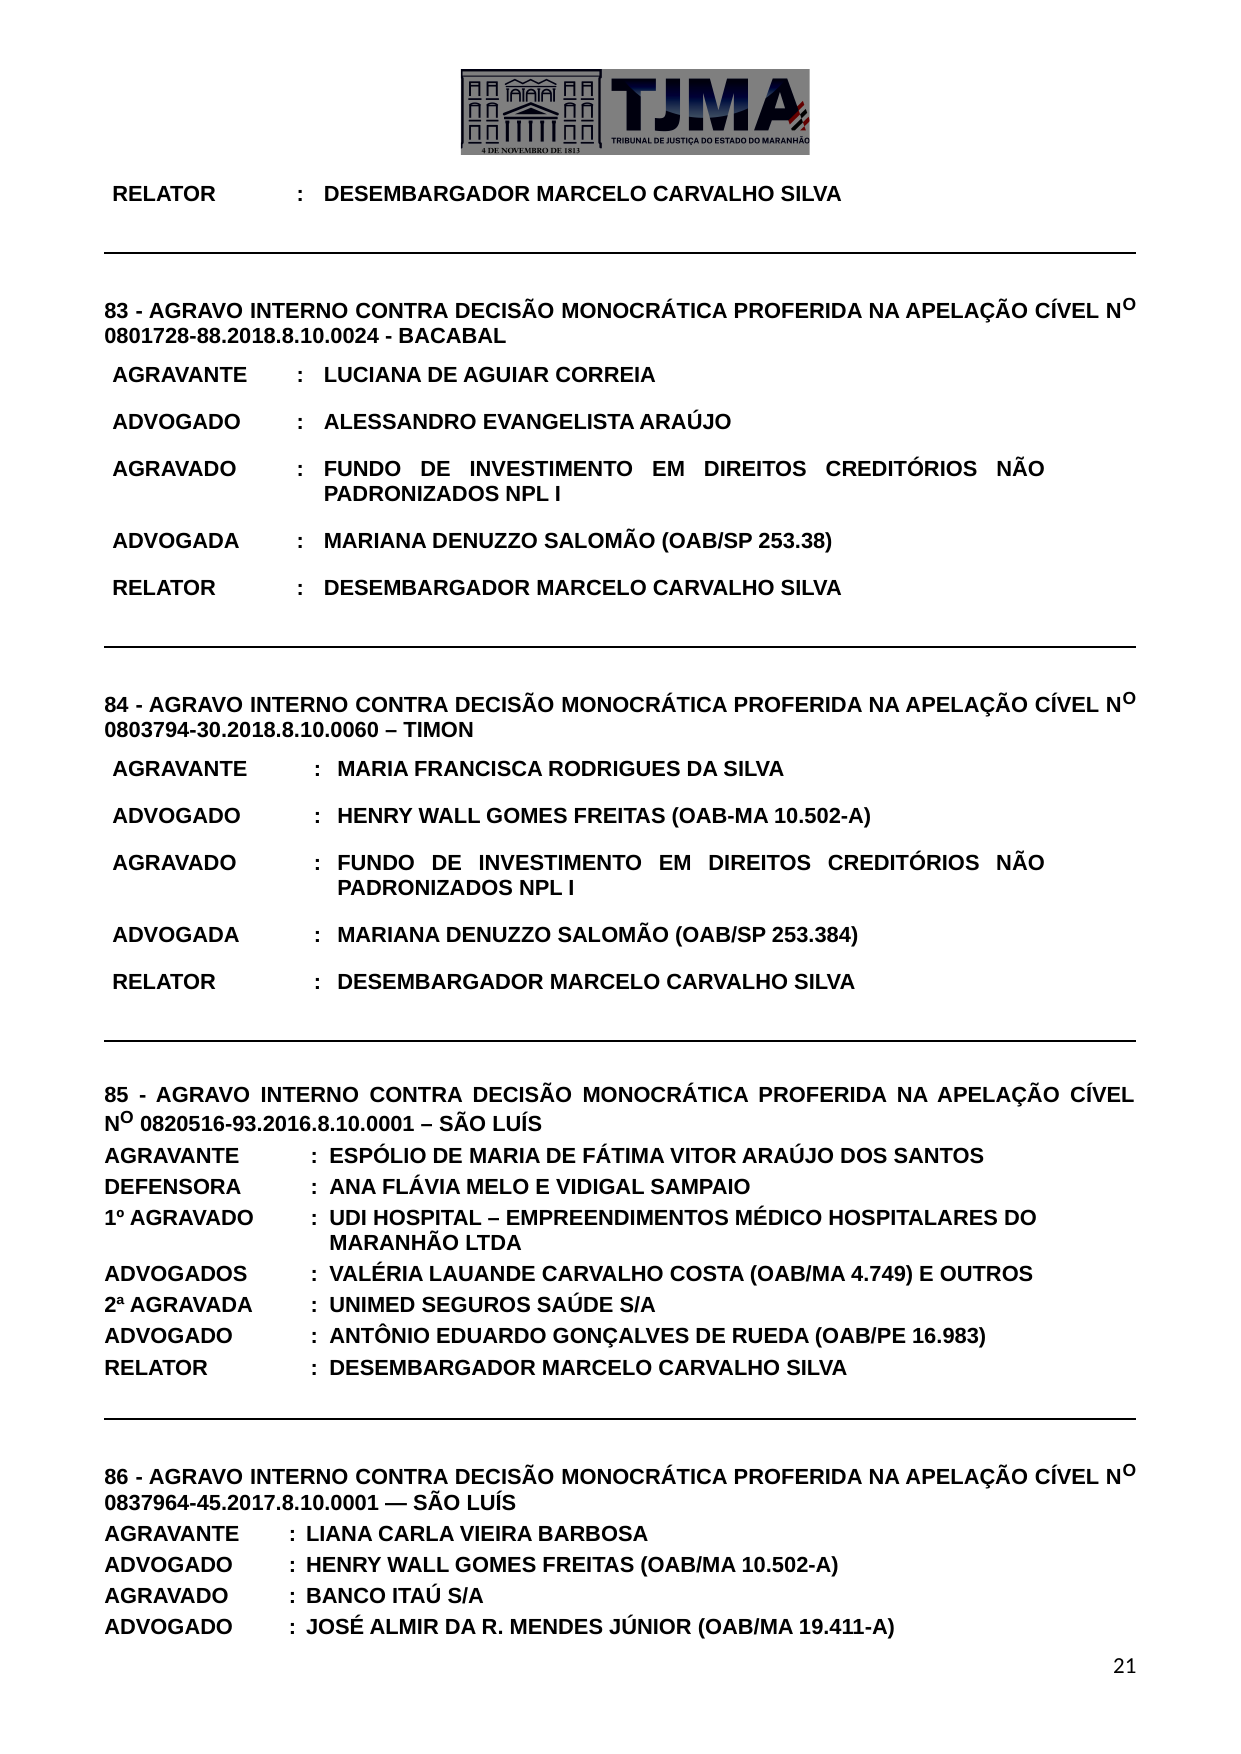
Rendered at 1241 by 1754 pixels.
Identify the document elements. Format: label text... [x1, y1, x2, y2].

table_cell DESEMBARGADOR MARCELO CARVALHO SILVA [329, 961, 1053, 1008]
table_cell ADVOGADO [104, 1552, 288, 1583]
table_cell DESEMBARGADOR MARCELO CARVALHO SILVA [316, 567, 1053, 614]
table_header : [310, 1143, 329, 1174]
table_cell ALESSANDRO EVANGELISTA ARAÚJO [316, 401, 1053, 448]
table_cell HENRY WALL GOMES FREITAS (OAB-MA 10.502-A) [329, 795, 1053, 842]
table_cell RELATOR [104, 173, 288, 220]
table_cell : [306, 961, 329, 1008]
table_cell JOSÉ ALMIR DA R. MENDES JÚNIOR (OAB/MA 19.411-A) [306, 1614, 1043, 1645]
table_cell UDI HOSPITAL – EMPREENDIMENTOS MÉDICO HOSPITALARES DO MARANHÃO LTDA [329, 1205, 1043, 1261]
table_cell : [310, 1324, 329, 1354]
table_header : [289, 1521, 306, 1552]
table_header MARIA FRANCISCA RODRIGUES DA SILVA [329, 749, 1053, 795]
table_header LUCIANA DE AGUIAR CORREIA [316, 355, 1053, 401]
table_cell DESEMBARGADOR MARCELO CARVALHO SILVA [316, 173, 1053, 220]
table_cell VALÉRIA LAUANDE CARVALHO COSTA (OAB/MA 4.749) E OUTROS [329, 1261, 1043, 1292]
table_header ESPÓLIO DE MARIA DE FÁTIMA VITOR ARAÚJO DOS SANTOS [329, 1143, 1043, 1174]
table_cell FUNDO DE INVESTIMENTO EM DIREITOS CREDITÓRIOS NÃO PADRONIZADOS NPL I [329, 842, 1053, 914]
table_cell 2ª AGRAVADA [104, 1292, 310, 1323]
table_cell ANTÔNIO EDUARDO GONÇALVES DE RUEDA (OAB/PE 16.983) [329, 1324, 1043, 1354]
table_cell : [289, 1552, 306, 1583]
table_cell 1º AGRAVADO [104, 1205, 310, 1261]
table_cell : [306, 795, 329, 842]
table_cell : [289, 1614, 306, 1645]
table_cell : [289, 567, 316, 614]
table_cell ADVOGADO [104, 1324, 310, 1354]
table_cell DESEMBARGADOR MARCELO CARVALHO SILVA [329, 1355, 1043, 1386]
table_cell BANCO ITAÚ S/A [306, 1583, 1043, 1614]
table_cell RELATOR [104, 567, 288, 614]
table_cell AGRAVADO [104, 842, 306, 914]
table_cell : [289, 401, 316, 448]
text 84 - AGRAVO INTERNO CONTRA DECISÃO MONOCRÁTICA PROFERIDA NA APELAÇÃO CÍVEL NO 0803794-30.2018.8.10.0060 – TIMON [104, 688, 1136, 743]
table_cell ADVOGADO [104, 401, 288, 448]
table_cell ANA FLÁVIA MELO E VIDIGAL SAMPAIO [329, 1174, 1043, 1205]
table_header AGRAVANTE [104, 1521, 288, 1552]
table_cell : [306, 842, 329, 914]
table_header AGRAVANTE [104, 1143, 310, 1174]
table_cell MARIANA DENUZZO SALOMÃO (OAB/SP 253.384) [329, 914, 1053, 961]
table_cell FUNDO DE INVESTIMENTO EM DIREITOS CREDITÓRIOS NÃO PADRONIZADOS NPL I [316, 448, 1053, 520]
table_header AGRAVANTE [104, 355, 288, 401]
table_header LIANA CARLA VIEIRA BARBOSA [306, 1521, 1043, 1552]
table_cell : [289, 520, 316, 567]
table_cell AGRAVADO [104, 448, 288, 520]
table_cell DEFENSORA [104, 1174, 310, 1205]
table_header : [289, 355, 316, 401]
table_header : [306, 749, 329, 795]
table_cell : [310, 1205, 329, 1261]
table_cell : [310, 1174, 329, 1205]
table_cell : [310, 1292, 329, 1323]
table_cell : [289, 448, 316, 520]
text 85 - AGRAVO INTERNO CONTRA DECISÃO MONOCRÁTICA PROFERIDA NA APELAÇÃO CÍVEL NO 0820516-93.2016.8.10.0001 – SÃO LUÍS [104, 1082, 1136, 1137]
table_cell ADVOGADOS [104, 1261, 310, 1292]
table_cell : [310, 1261, 329, 1292]
table_cell RELATOR [104, 961, 306, 1008]
table_cell : [310, 1355, 329, 1386]
table_cell MARIANA DENUZZO SALOMÃO (OAB/SP 253.38) [316, 520, 1053, 567]
text 86 - AGRAVO INTERNO CONTRA DECISÃO MONOCRÁTICA PROFERIDA NA APELAÇÃO CÍVEL NO 0837964-45.2017.8.10.0001 — SÃO LUÍS [104, 1460, 1136, 1515]
table_cell : [289, 173, 316, 220]
table_cell RELATOR [104, 1355, 310, 1386]
table_cell UNIMED SEGUROS SAÚDE S/A [329, 1292, 1043, 1323]
table_cell HENRY WALL GOMES FREITAS (OAB/MA 10.502-A) [306, 1552, 1043, 1583]
table_cell AGRAVADO [104, 1583, 288, 1614]
text 83 - AGRAVO INTERNO CONTRA DECISÃO MONOCRÁTICA PROFERIDA NA APELAÇÃO CÍVEL NO 0801728-88.2018.8.10.0024 - BACABAL [104, 294, 1136, 349]
table_cell ADVOGADA [104, 914, 306, 961]
table_cell ADVOGADO [104, 795, 306, 842]
table_cell : [289, 1583, 306, 1614]
table_cell ADVOGADA [104, 520, 288, 567]
table_cell : [306, 914, 329, 961]
table_header AGRAVANTE [104, 749, 306, 795]
table_cell ADVOGADO [104, 1614, 288, 1645]
